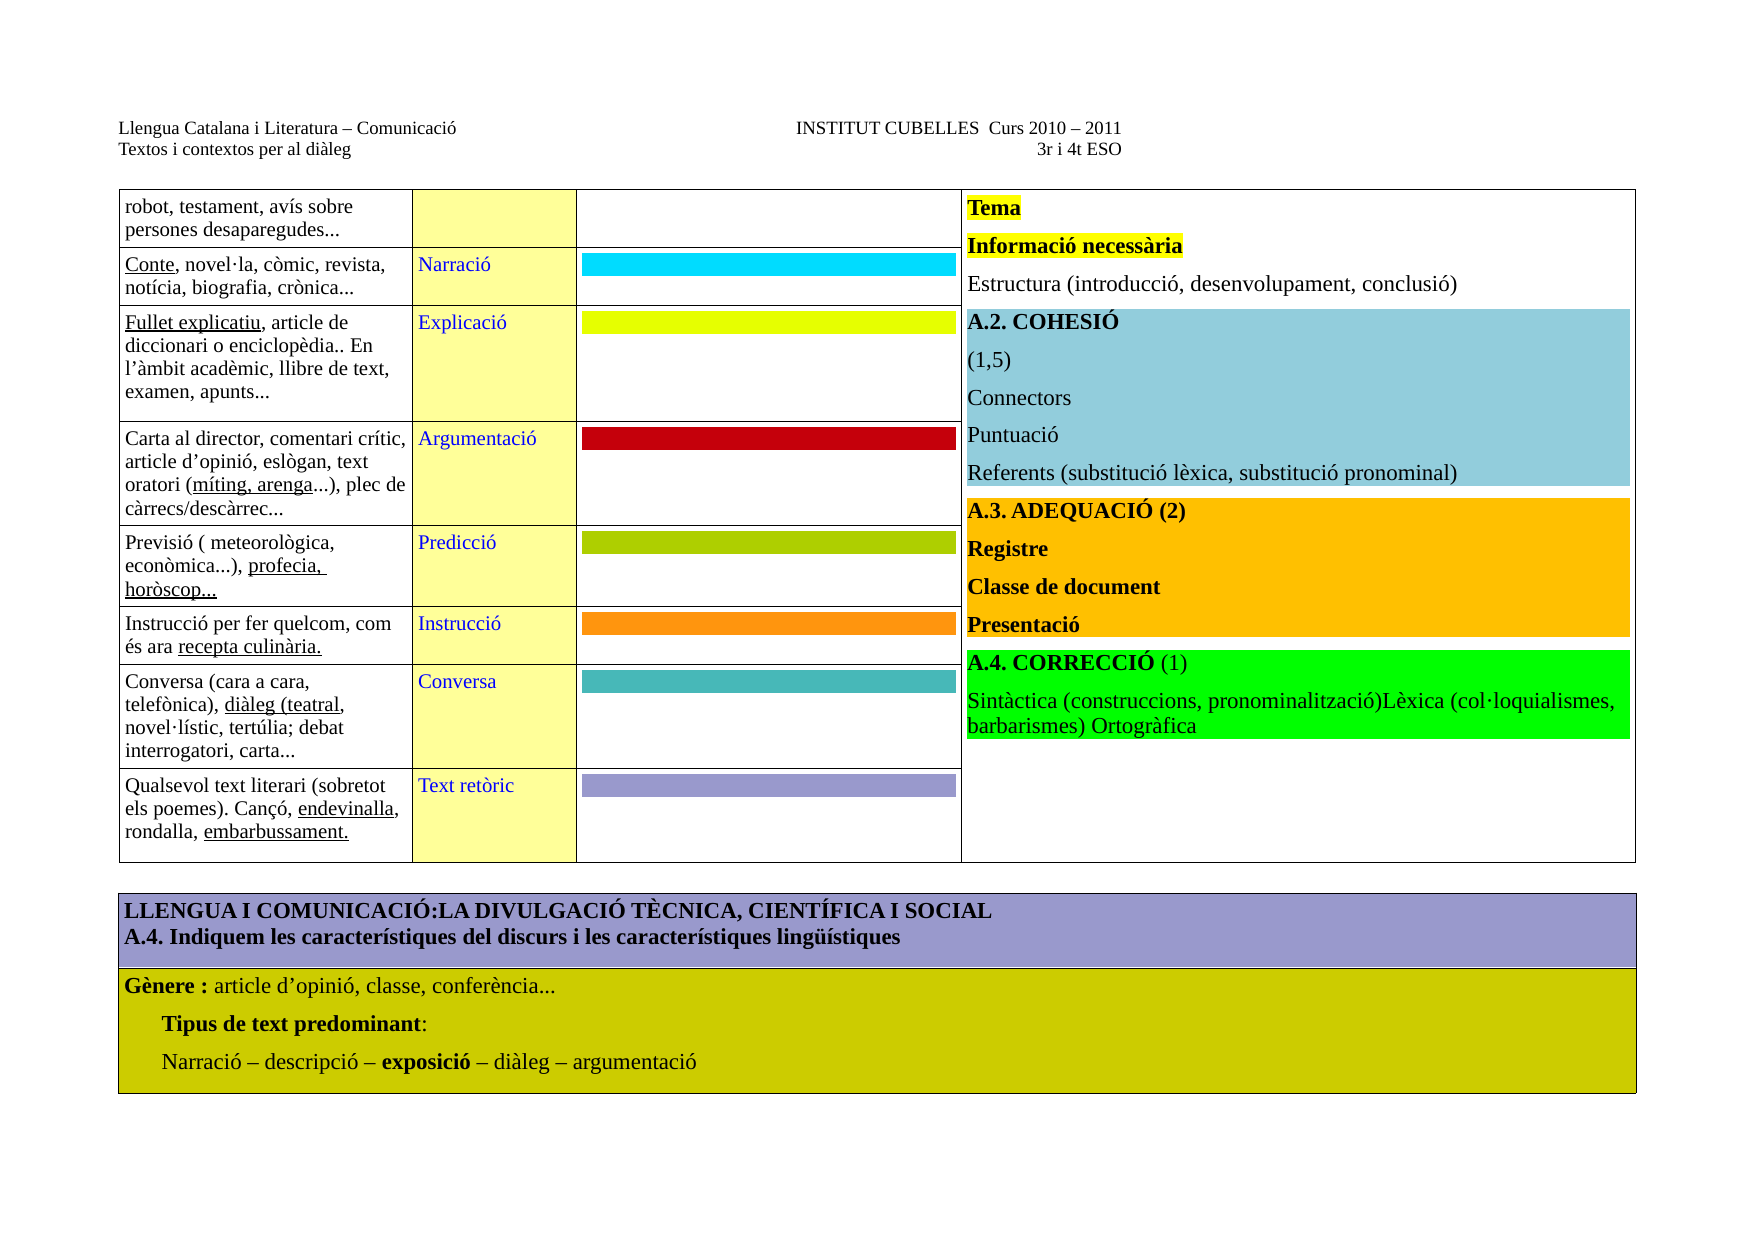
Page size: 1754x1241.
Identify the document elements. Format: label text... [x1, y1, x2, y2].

table_cell [577, 190, 961, 247]
table_cell Text retòric [413, 769, 576, 862]
table_header LLENGUA I COMUNICACIÓ:LA DIVULGACIÓ TÈCNICA, CIENTÍFICA I SOCIAL A.4. Indiquem les característiques del discurs i les característiques lingüístiques [119, 894, 1636, 967]
table_cell Predicció [413, 526, 576, 606]
table_header Tema Informació necessària Estructura (introducció, desenvolupament, conclusió) A.2. COHESIÓ (1,5) Connectors Puntuació Referents (substitució lèxica, substitució pronominal) A.3. ADEQUACIÓ (2) Registre Classe de document Presentació A.4. CORRECCIÓ (1) Sintàctica (construccions, pronominalització)Lèxica (col·loquialismes, barbarismes) Ortogràfica [962, 190, 1635, 862]
table_cell Fullet explicatiu, article de diccionari o enciclopèdia.. En l’àmbit acadèmic, llibre de text, examen, apunts... [120, 306, 412, 421]
table_cell robot, testament, avís sobre persones desaparegudes... [120, 190, 412, 247]
table_cell [413, 190, 576, 247]
table_cell Narració [413, 248, 576, 305]
table_cell Instrucció [413, 607, 576, 664]
table_cell Conversa [413, 665, 576, 768]
table_cell [577, 769, 961, 862]
table_cell [577, 607, 961, 664]
table_cell Conversa (cara a cara, telefònica), diàleg (teatral, novel·lístic, tertúlia; debat interrogatori, carta... [120, 665, 412, 768]
table_cell Explicació [413, 306, 576, 421]
table_cell Argumentació [413, 422, 576, 525]
table_cell Instrucció per fer quelcom, com és ara recepta culinària. [120, 607, 412, 664]
table_cell Gènere : article d’opinió, classe, conferència... Tipus de text predominant: Narració – descripció – exposició – diàleg – argumentació [119, 969, 1636, 1093]
table_cell [577, 422, 961, 525]
table_cell [577, 248, 961, 305]
table_cell Carta al director, comentari crític, article d’opinió, eslògan, text oratori (míting, arenga...), plec de càrrecs/descàrrec... [120, 422, 412, 525]
table_cell Previsió ( meteorològica, econòmica...), profecia, horòscop... [120, 526, 412, 606]
table_cell Conte, novel·la, còmic, revista, notícia, biografia, crònica... [120, 248, 412, 305]
table_cell [577, 306, 961, 421]
table_cell [577, 665, 961, 768]
table_cell [577, 526, 961, 606]
table_cell Qualsevol text literari (sobretot els poemes). Cançó, endevinalla, rondalla, embarbussament. [120, 769, 412, 862]
